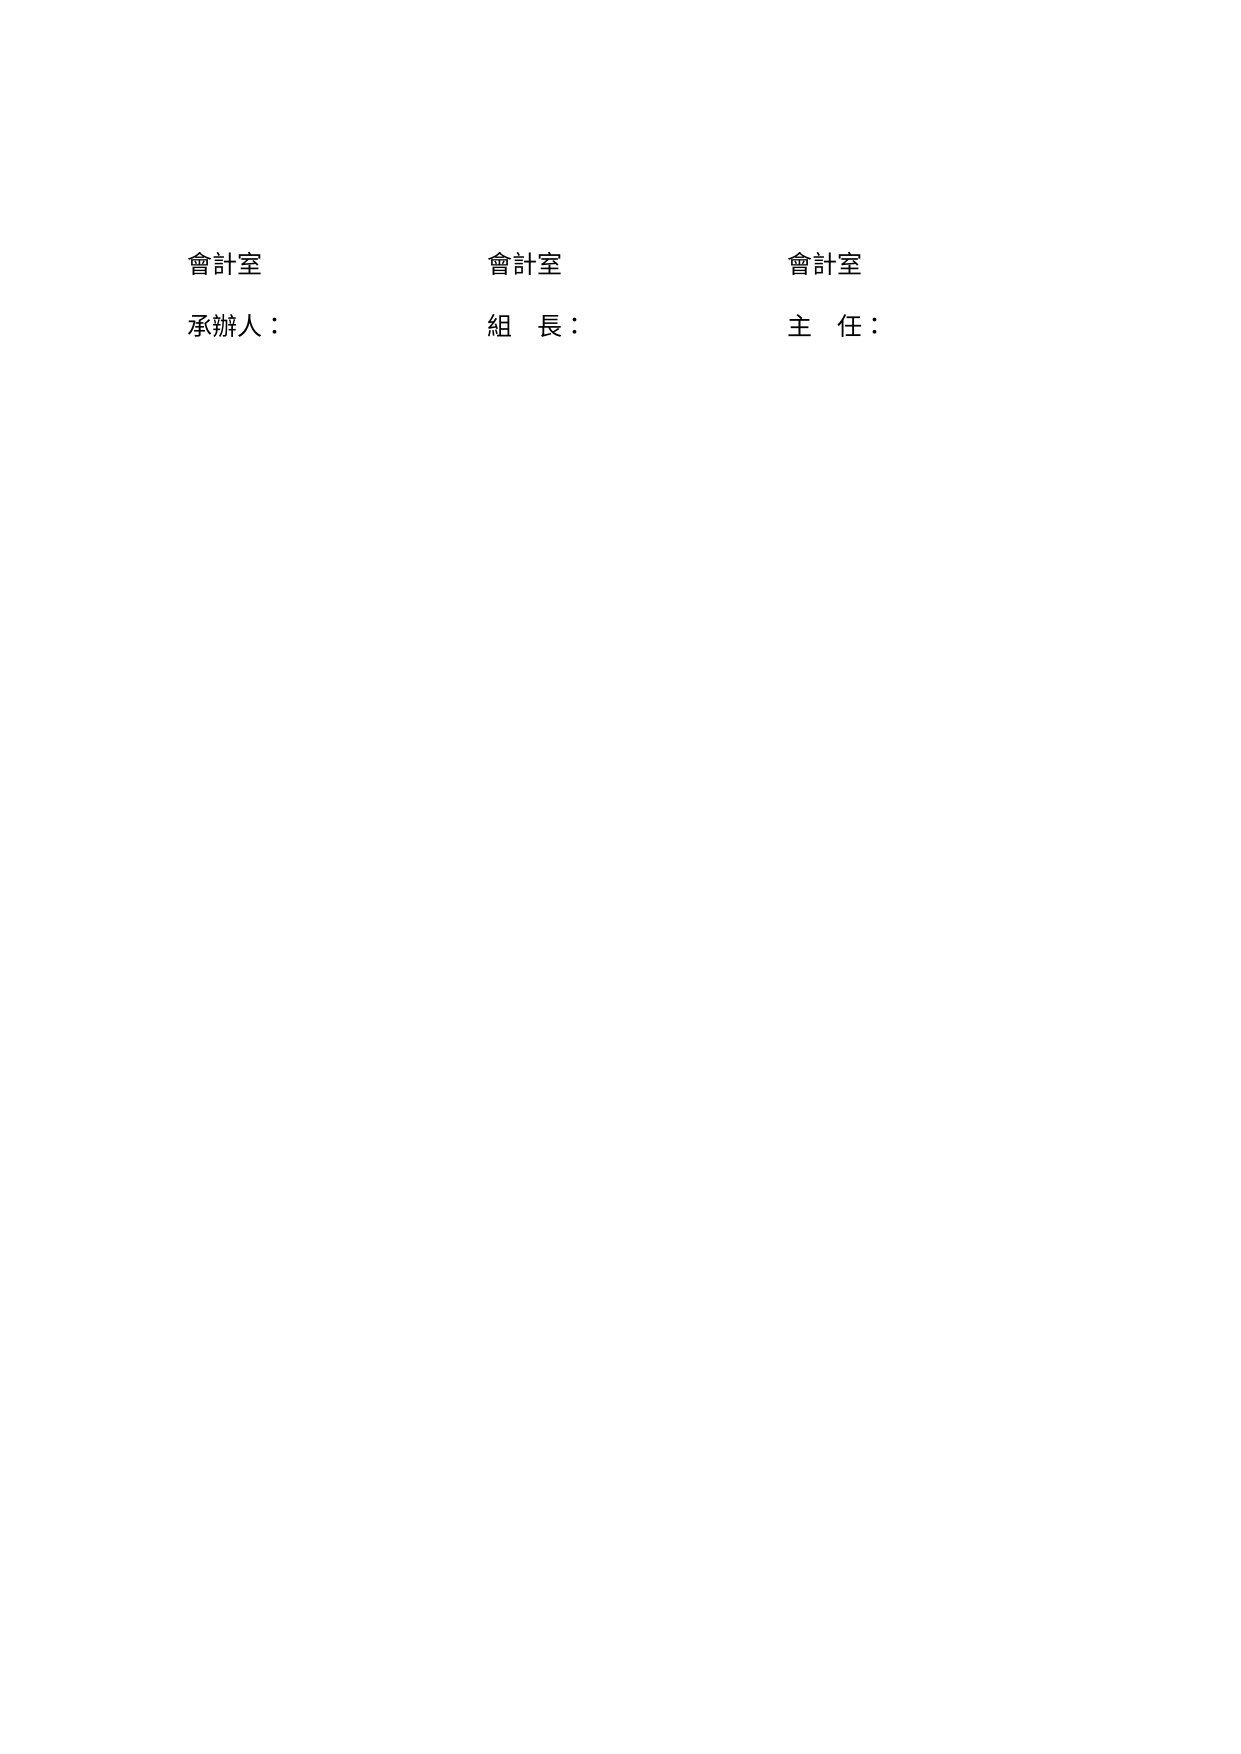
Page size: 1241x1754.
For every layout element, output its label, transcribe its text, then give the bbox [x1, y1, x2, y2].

text 承辦人： 組 長： 主 任： [187, 283, 1053, 346]
text 會計室 會計室 會計室 [187, 221, 1053, 283]
